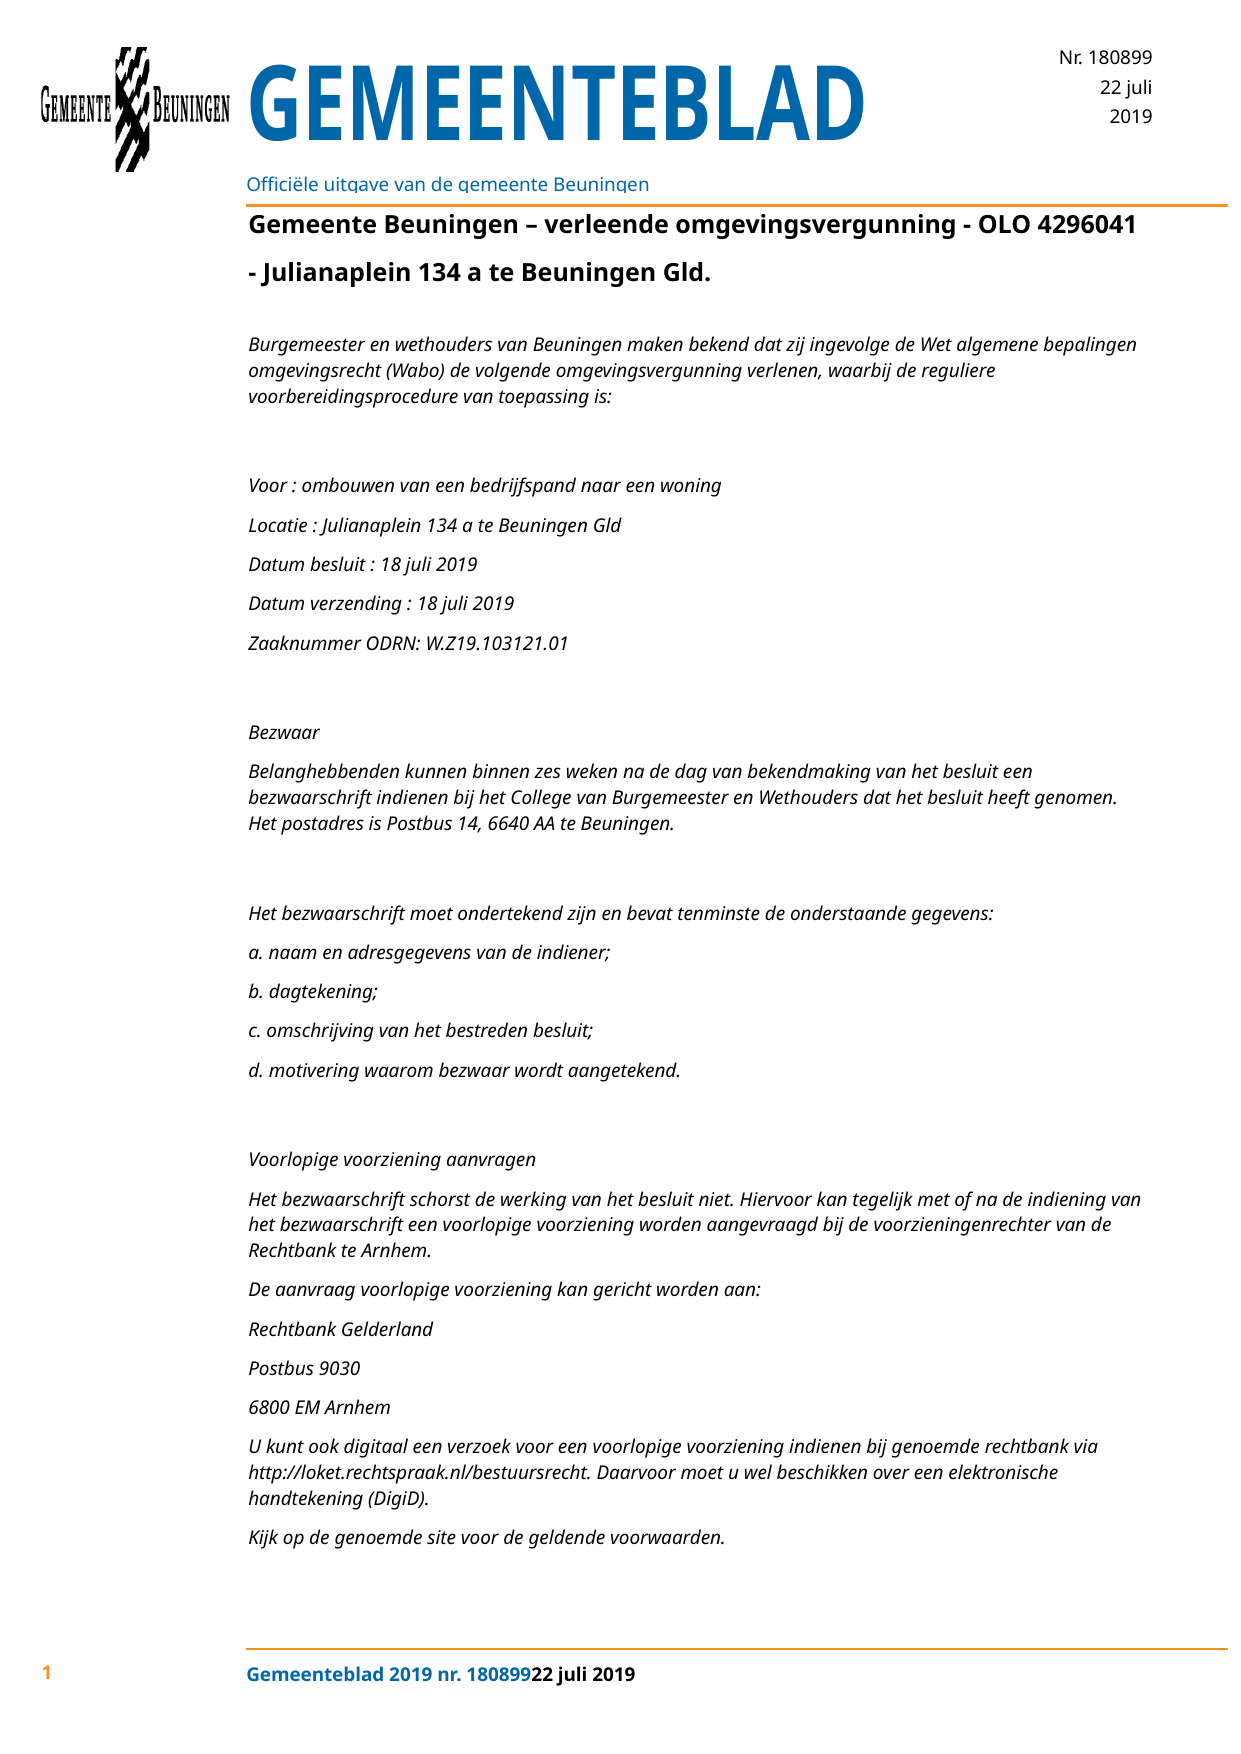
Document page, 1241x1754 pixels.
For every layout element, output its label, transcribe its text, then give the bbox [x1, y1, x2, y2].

text Voor : ombouwen van een bedrijfspand naar een woning [248, 473, 1152, 498]
text Zaaknummer ODRN: W.Z19.103121.01 [248, 630, 1152, 655]
text Belanghebbenden kunnen binnen zes weken na de dag van bekendmaking van het besluit een bezwaarschrift indienen bij het College van Burgemeester en Wethouders dat het besluit heeft genomen. Het postadres is Postbus 14, 6640 AA te Beuningen. [248, 759, 1152, 836]
text Datum verzending : 18 juli 2019 [248, 590, 1152, 616]
text Burgemeester en wethouders van Beuningen maken bekend dat zij ingevolge de Wet algemene bepalingen omgevingsrecht (Wabo) de volgende omgevingsvergunning verlenen, waarbij de reguliere voorbereidingsprocedure van toepassing is: [248, 331, 1152, 409]
text d. motivering waarom bezwaar wordt aangetekend. [248, 1057, 1152, 1083]
text Het bezwaarschrift moet ondertekend zijn en bevat tenminste de onderstaande gegevens: [248, 900, 1152, 926]
text 6800 EM Arnhem [248, 1394, 1152, 1420]
picture [41, 47, 231, 172]
text Postbus 9030 [248, 1355, 1152, 1381]
text U kunt ook digitaal een verzoek voor een voorlopige voorziening indienen bij genoemde rechtbank via http://loket.rechtspraak.nl/bestuursrecht. Daarvoor moet u wel beschikken over een elektronische handtekening (DigiD). [248, 1434, 1152, 1511]
text Voorlopige voorziening aanvragen [248, 1147, 1152, 1172]
text Rechtbank Gelderland [248, 1316, 1152, 1342]
text Datum besluit : 18 juli 2019 [248, 551, 1152, 577]
text Kijk op de genoemde site voor de geldende voorwaarden. [248, 1524, 1152, 1550]
text Het bezwaarschrift schorst de werking van het besluit niet. Hiervoor kan tegelijk met of na de indiening van het bezwaarschrift een voorlopige voorziening worden aangevraagd bij de voorzieningenrechter van de Rechtbank te Arnhem. [248, 1186, 1152, 1263]
text Gemeente Beuningen – verleende omgevingsvergunning - OLO 4296041 - Julianaplein 134 a te Beuningen Gld. [248, 207, 1152, 288]
text c. omschrijving van het bestreden besluit; [248, 1018, 1152, 1043]
text b. dagtekening; [248, 978, 1152, 1004]
text De aanvraag voorlopige voorziening kan gericht worden aan: [248, 1277, 1152, 1302]
text a. naam en adresgegevens van de indiener; [248, 939, 1152, 965]
text Locatie : Julianaplein 134 a te Beuningen Gld [248, 512, 1152, 538]
text Bezwaar [248, 719, 1152, 745]
